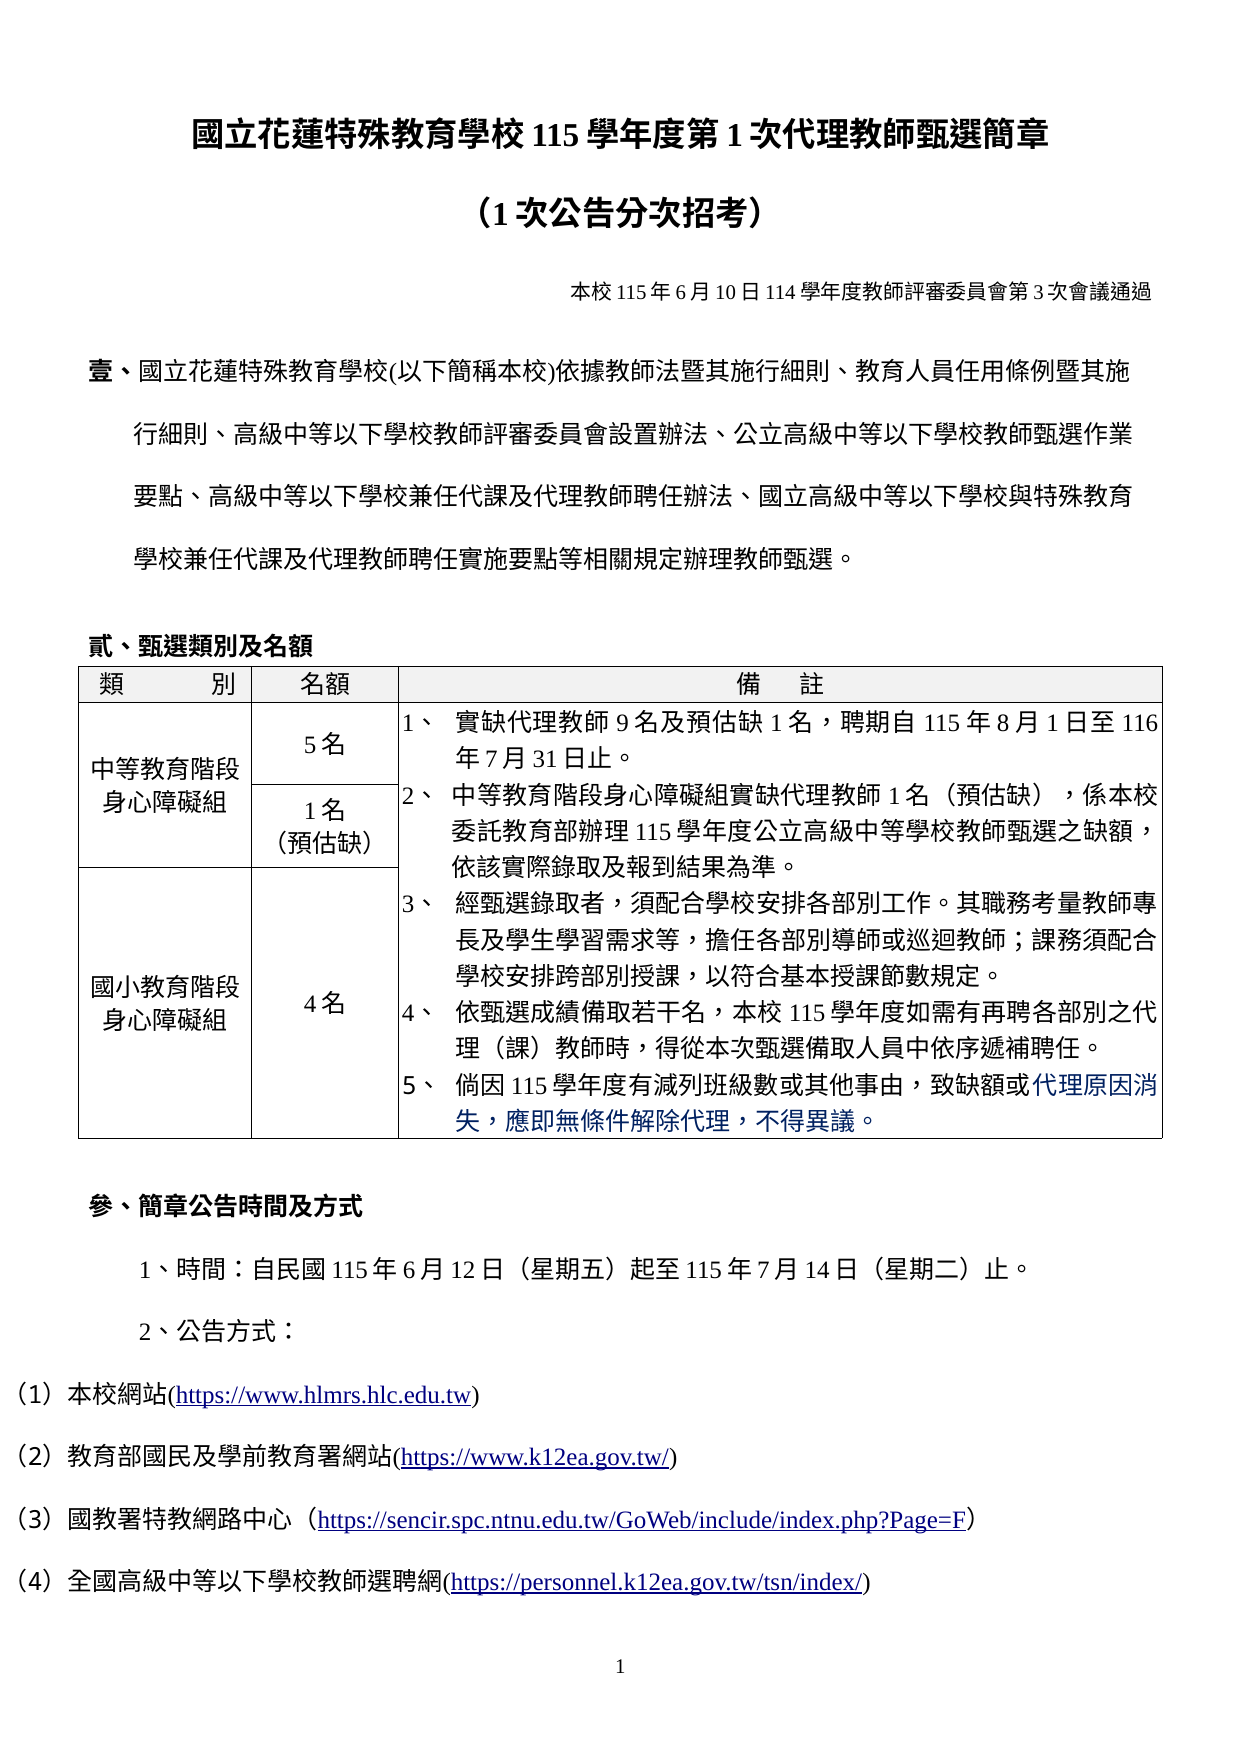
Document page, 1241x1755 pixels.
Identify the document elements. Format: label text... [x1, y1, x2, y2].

list 時間：自民國115年6月12日（星期五）起至115年7月14日（星期二）止。 [139, 1226, 1152, 1288]
table_cell 中等教育階段 身心障礙組 [79, 703, 251, 867]
list 國立花蓮特殊教育學校(以下簡稱本校)依據教師法暨其施行細則、教育人員任用條例暨其施行細則、高級中等以下學校教師評審委員會設置辦法、公立高級中等以下學校教師甄選作業要點、高級中等以下學校兼任代課及代理教師聘任辦法、國立高級中等以下學校與特殊教育學校兼任代課及代理教師聘任實施要點等相關規定辦理教師甄選。 [89, 328, 1152, 578]
table_header 類 別 [79, 667, 251, 702]
text 國立花蓮特殊教育學校115學年度第1次代理教師甄選簡章 [89, 90, 1152, 152]
table_header 名額 [252, 667, 398, 702]
list 教育部國民及學前教育署網站(https://www.k12ea.gov.tw/) [2, 1413, 1152, 1476]
list 公告方式： [139, 1288, 1152, 1351]
text （1次公告分次招考） [89, 169, 1152, 232]
list 全國高級中等以下學校教師選聘網(https://personnel.k12ea.gov.tw/tsn/index/) [2, 1538, 1152, 1601]
table_cell 4名 [252, 868, 398, 1138]
list 簡章公告時間及方式 [89, 1163, 1152, 1226]
table_cell 5名 [252, 703, 398, 784]
list 國教署特教網路中心（https://sencir.spc.ntnu.edu.tw/GoWeb/include/index.php?Page=F） [2, 1476, 1152, 1538]
list 本校網站(https://www.hlmrs.hlc.edu.tw) [2, 1351, 1152, 1413]
text 本校115年6月10日114學年度教師評審委員會第3次會議通過 [89, 249, 1152, 311]
table_header 備 註 [399, 667, 1162, 702]
table_cell 1名 （預估缺） [252, 785, 398, 867]
table_cell 實缺代理教師9名及預估缺1名，聘期自115年8月1日至116年7月31日止。 中等教育階段身心障礙組實缺代理教師1名（預估缺），係本校委託教育部辦理115學年度公立高級中等學校教師甄選之缺額，依該實際錄取及報到結果為準。 經甄選錄取者，須配合學校安排各部別工作。其職務考量教師專長及學生學習需求等，擔任各部別導師或巡迴教師；課務須配合學校安排跨部別授課，以符合基本授課節數規定。 依甄選成績備取若干名，本校115學年度如需有再聘各部別之代理（課）教師時，得從本次甄選備取人員中依序遞補聘任。 倘因115學年度有減列班級數或其他事由，致缺額或代理原因消失，應即無條件解除代理，不得異議。 [399, 703, 1162, 1138]
list 甄選類別及名額 [89, 603, 1152, 666]
table_cell 國小教育階段 身心障礙組 [79, 868, 251, 1138]
